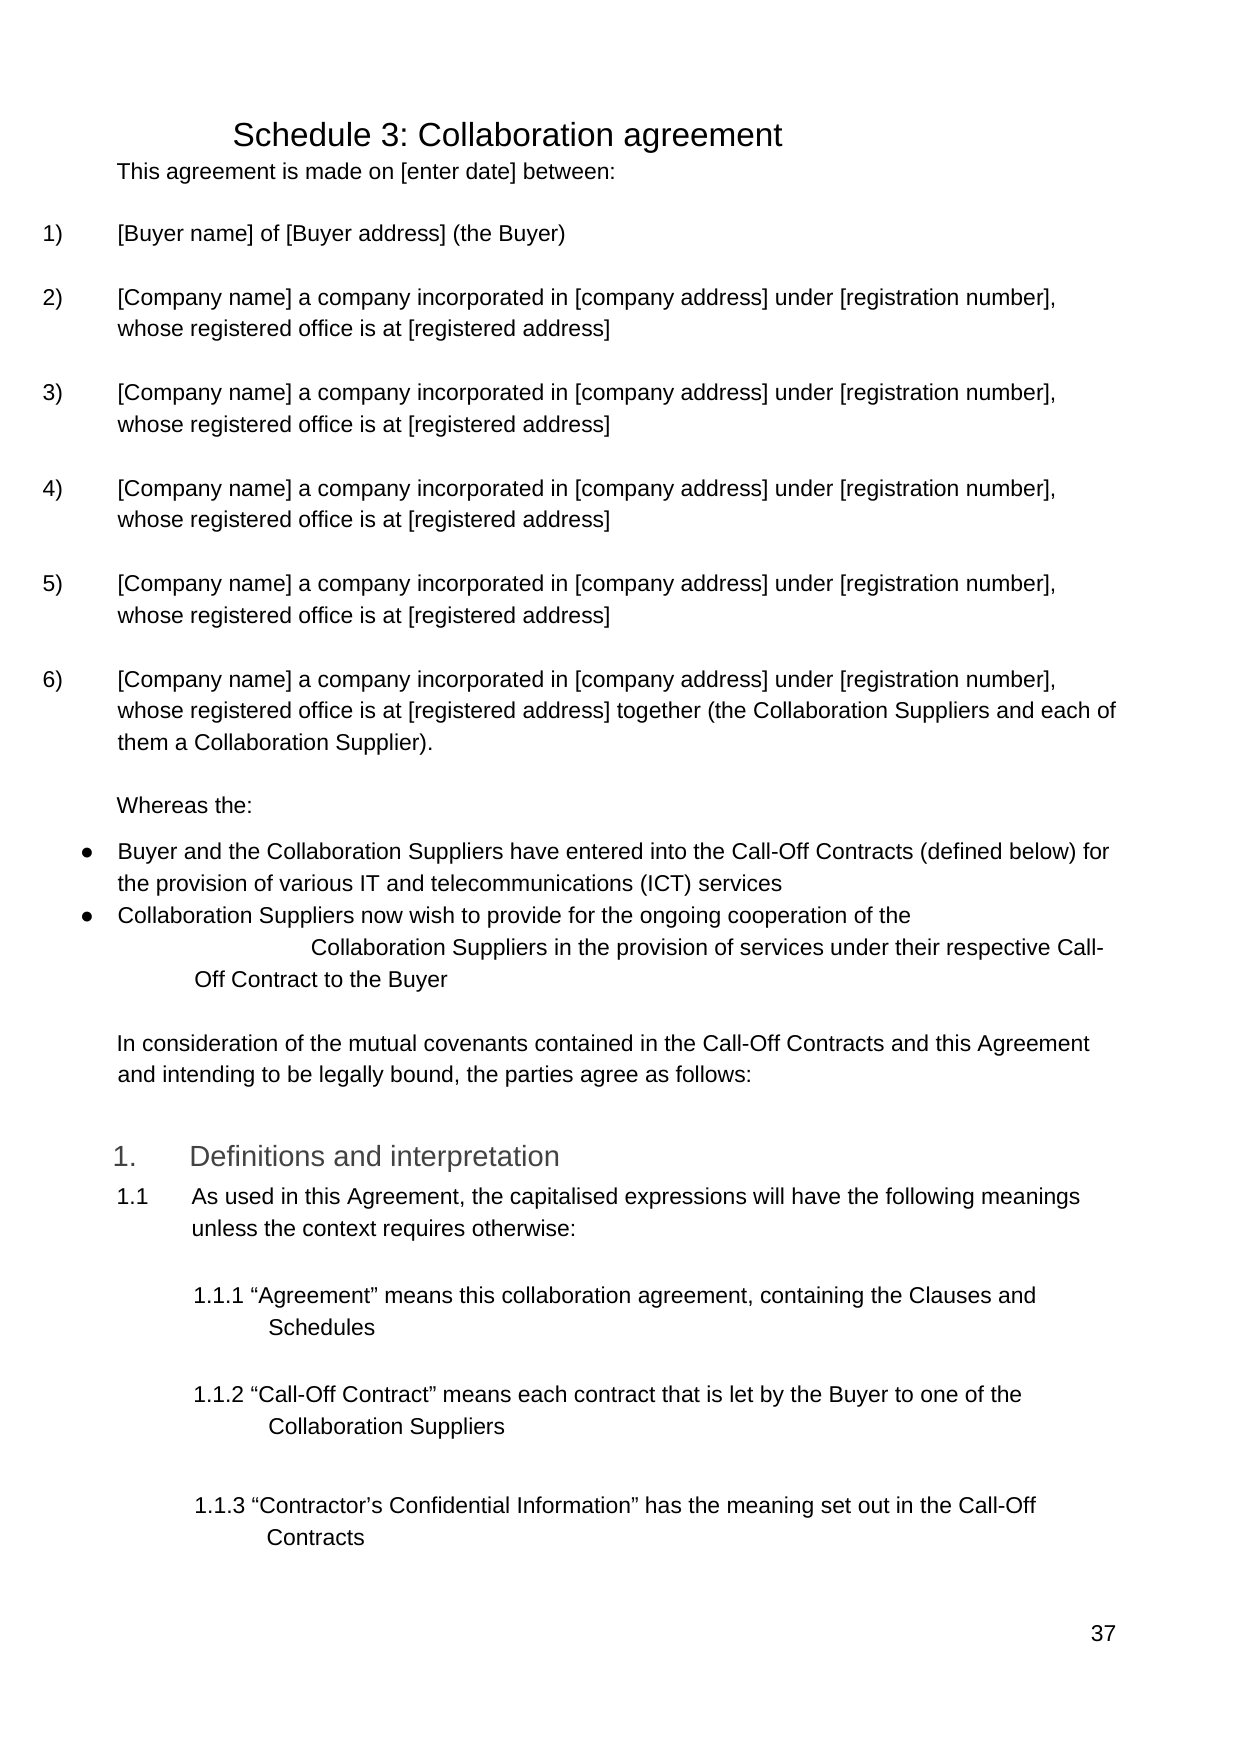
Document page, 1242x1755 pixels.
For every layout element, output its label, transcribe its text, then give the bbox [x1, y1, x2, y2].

text 1.1.1 “Agreement” means this collaboration agreement, containing the Clauses and Schedules [193, 1282, 1121, 1340]
text This agreement is made on [enter date] between: [116, 158, 616, 184]
list [Buyer name] of [Buyer address] (the Buyer) [42, 220, 1121, 246]
subtitle Schedule 3: Collaboration agreement [116, 116, 1122, 154]
list [Company name] a company incorporated in [company address] under [registration number], whose registered office is at [registered address] [42, 475, 1121, 533]
subtitle 1. Definitions and interpretation [0, 1139, 1122, 1172]
text Whereas the: [116, 792, 1121, 819]
list [Company name] a company incorporated in [company address] under [registration number], whose registered office is at [registered address] together (the Collaboration Suppliers and each of them a Collaboration Supplier). [42, 666, 1121, 755]
list Buyer and the Collaboration Suppliers have entered into the Call-Off Contracts (defined below) for the provision of various IT and telecommunications (ICT) services [80, 838, 1121, 896]
text 1.1 As used in this Agreement, the capitalised expressions will have the following meanings unless the context requires otherwise: [116, 1183, 1121, 1241]
list [Company name] a company incorporated in [company address] under [registration number], whose registered office is at [registered address] [42, 284, 1121, 342]
text Collaboration Suppliers in the provision of services under their respective Call-Off Contract to the Buyer [194, 934, 1121, 992]
text 1.1.3 “Contractor’s Confidential Information” has the meaning set out in the Call-Off Contracts [116, 1486, 1121, 1551]
text In consideration of the mutual covenants contained in the Call-Off Contracts and this Agreement and intending to be legally bound, the parties agree as follows: [116, 1029, 1121, 1087]
list [Company name] a company incorporated in [company address] under [registration number], whose registered office is at [registered address] [42, 570, 1121, 628]
text 1.1.2 “Call-Off Contract” means each contract that is let by the Buyer to one of the Collaboration Suppliers [193, 1381, 1121, 1439]
list Collaboration Suppliers now wish to provide for the ongoing cooperation of the [80, 902, 1121, 928]
list [Company name] a company incorporated in [company address] under [registration number], whose registered office is at [registered address] [42, 379, 1121, 437]
